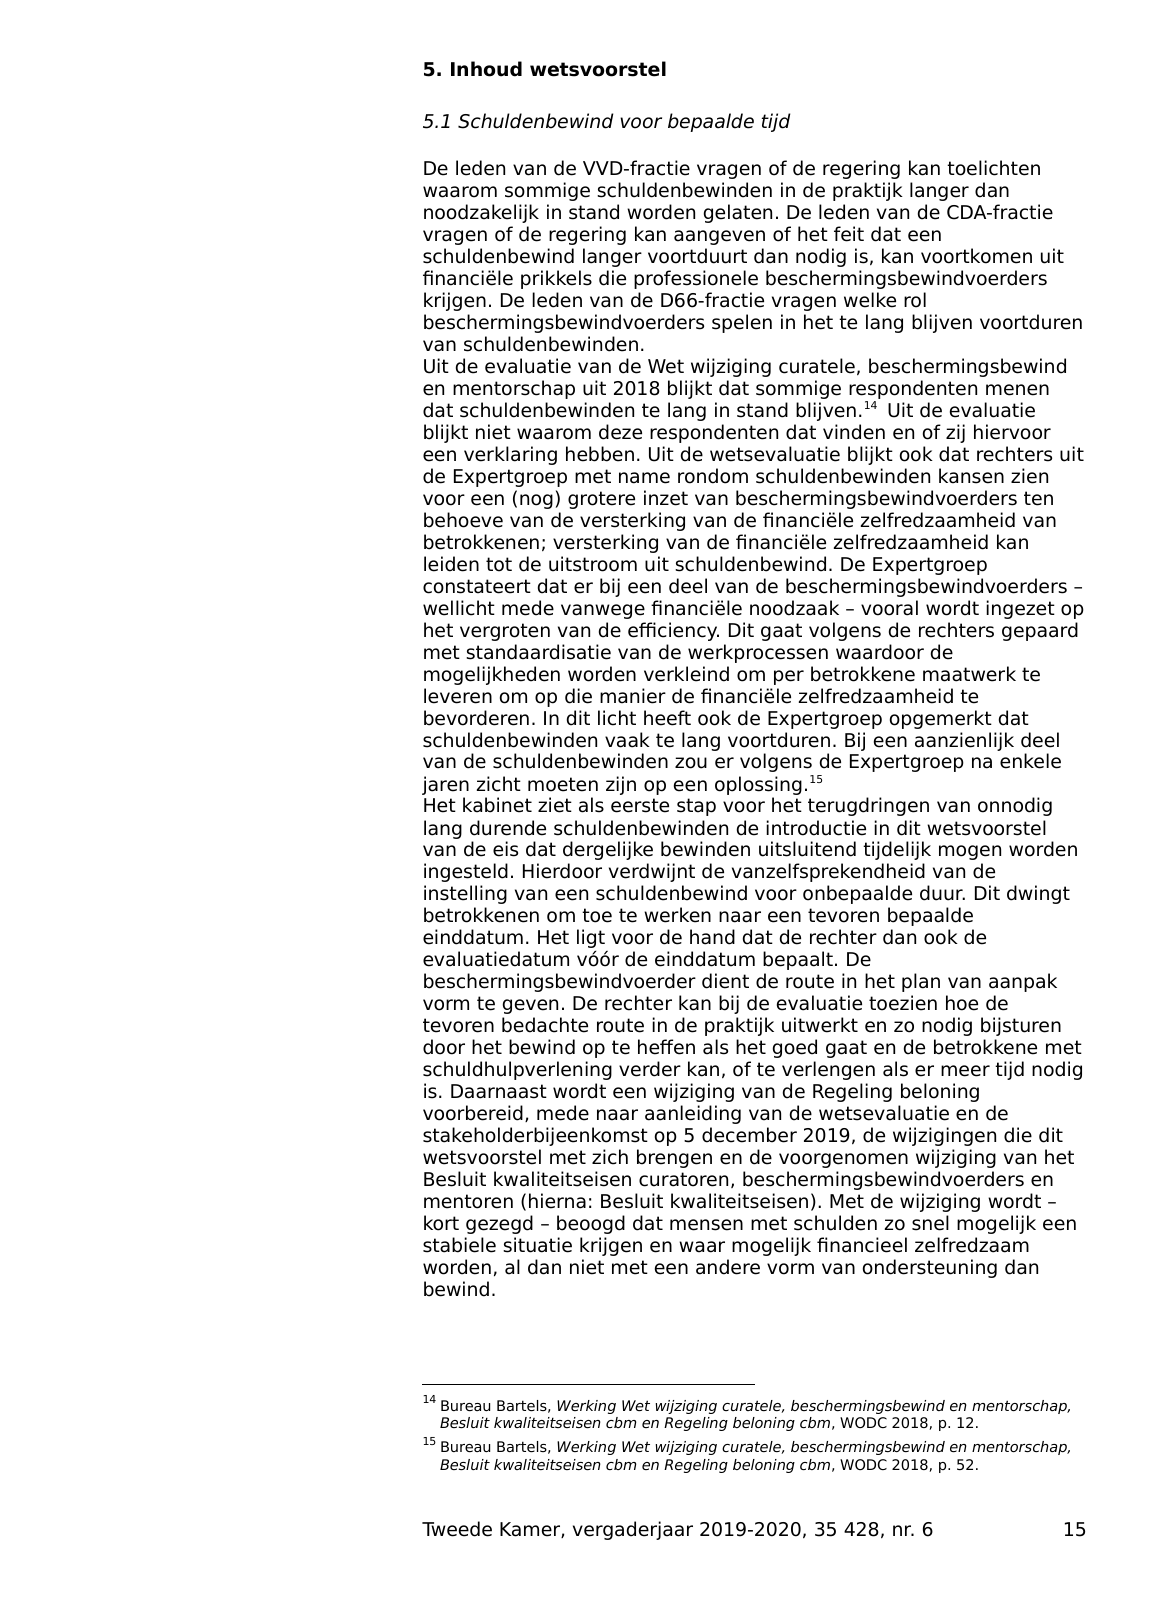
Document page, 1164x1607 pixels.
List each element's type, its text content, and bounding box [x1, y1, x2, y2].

subtitle 5.1 Schuldenbewind voor bepaalde tijd [422, 111, 1087, 133]
subtitle 5. Inhoud wetsvoorstel [422, 59, 1087, 81]
text Bureau Bartels, Werking Wet wijziging curatele, beschermingsbewind en mentorschap, Besluit kwaliteitseisen cbm en Regeling beloning cbm, WODC 2018, p. 12. [422, 1393, 1087, 1432]
text Het kabinet ziet als eerste stap voor het terugdringen van onnodig lang durende schuldenbewinden de introductie in dit wetsvoorstel van de eis dat dergelijke bewinden uitsluitend tijdelijk mogen worden ingesteld. Hierdoor verdwijnt de vanzelfsprekendheid van de instelling van een schuldenbewind voor onbepaalde duur. Dit dwingt betrokkenen om toe te werken naar een tevoren bepaalde einddatum. Het ligt voor de hand dat de rechter dan ook de evaluatiedatum vóór de einddatum bepaalt. De beschermingsbewindvoerder dient de route in het plan van aanpak vorm te geven. De rechter kan bij de evaluatie toezien hoe de tevoren bedachte route in de praktijk uitwerkt en zo nodig bijsturen door het bewind op te heffen als het goed gaat en de betrokkene met schuldhulpverlening verder kan, of te verlengen als er meer tijd nodig is. Daarnaast wordt een wijziging van de Regeling beloning voorbereid, mede naar aanleiding van de wetsevaluatie en de stakeholderbijeenkomst op 5 december 2019, de wijzigingen die dit wetsvoorstel met zich brengen en de voorgenomen wijziging van het Besluit kwaliteitseisen curatoren, beschermingsbewindvoerders en mentoren (hierna: Besluit kwaliteitseisen). Met de wijziging wordt – kort gezegd – beoogd dat mensen met schulden zo snel mogelijk een stabiele situatie krijgen en waar mogelijk financieel zelfredzaam worden, al dan niet met een andere vorm van ondersteuning dan bewind. [422, 795, 1087, 1301]
text Uit de evaluatie van de Wet wijziging curatele, beschermingsbewind en mentorschap uit 2018 blijkt dat sommige respondenten menen dat schuldenbewinden te lang in stand blijven. Uit de evaluatie blijkt niet waarom deze respondenten dat vinden en of zij hiervoor een verklaring hebben. Uit de wetsevaluatie blijkt ook dat rechters uit de Expertgroep met name rondom schuldenbewinden kansen zien voor een (nog) grotere inzet van beschermingsbewindvoerders ten behoeve van de versterking van de financiële zelfredzaamheid van betrokkenen; versterking van de financiële zelfredzaamheid kan leiden tot de uitstroom uit schuldenbewind. De Expertgroep constateert dat er bij een deel van de beschermingsbewindvoerders – wellicht mede vanwege financiële noodzaak – vooral wordt ingezet op het vergroten van de efficiency. Dit gaat volgens de rechters gepaard met standaardisatie van de werkprocessen waardoor de mogelijkheden worden verkleind om per betrokkene maatwerk te leveren om op die manier de financiële zelfredzaamheid te bevorderen. In dit licht heeft ook de Expertgroep opgemerkt dat schuldenbewinden vaak te lang voortduren. Bij een aanzienlijk deel van de schuldenbewinden zou er volgens de Expertgroep na enkele jaren zicht moeten zijn op een oplossing. [422, 356, 1087, 795]
text De leden van de VVD-fractie vragen of de regering kan toelichten waarom sommige schuldenbewinden in de praktijk langer dan noodzakelijk in stand worden gelaten. De leden van de CDA-fractie vragen of de regering kan aangeven of het feit dat een schuldenbewind langer voortduurt dan nodig is, kan voortkomen uit financiële prikkels die professionele beschermingsbewindvoerders krijgen. De leden van de D66-fractie vragen welke rol beschermingsbewindvoerders spelen in het te lang blijven voortduren van schuldenbewinden. [422, 158, 1087, 356]
text Bureau Bartels, Werking Wet wijziging curatele, beschermingsbewind en mentorschap, Besluit kwaliteitseisen cbm en Regeling beloning cbm, WODC 2018, p. 52. [422, 1435, 1087, 1474]
